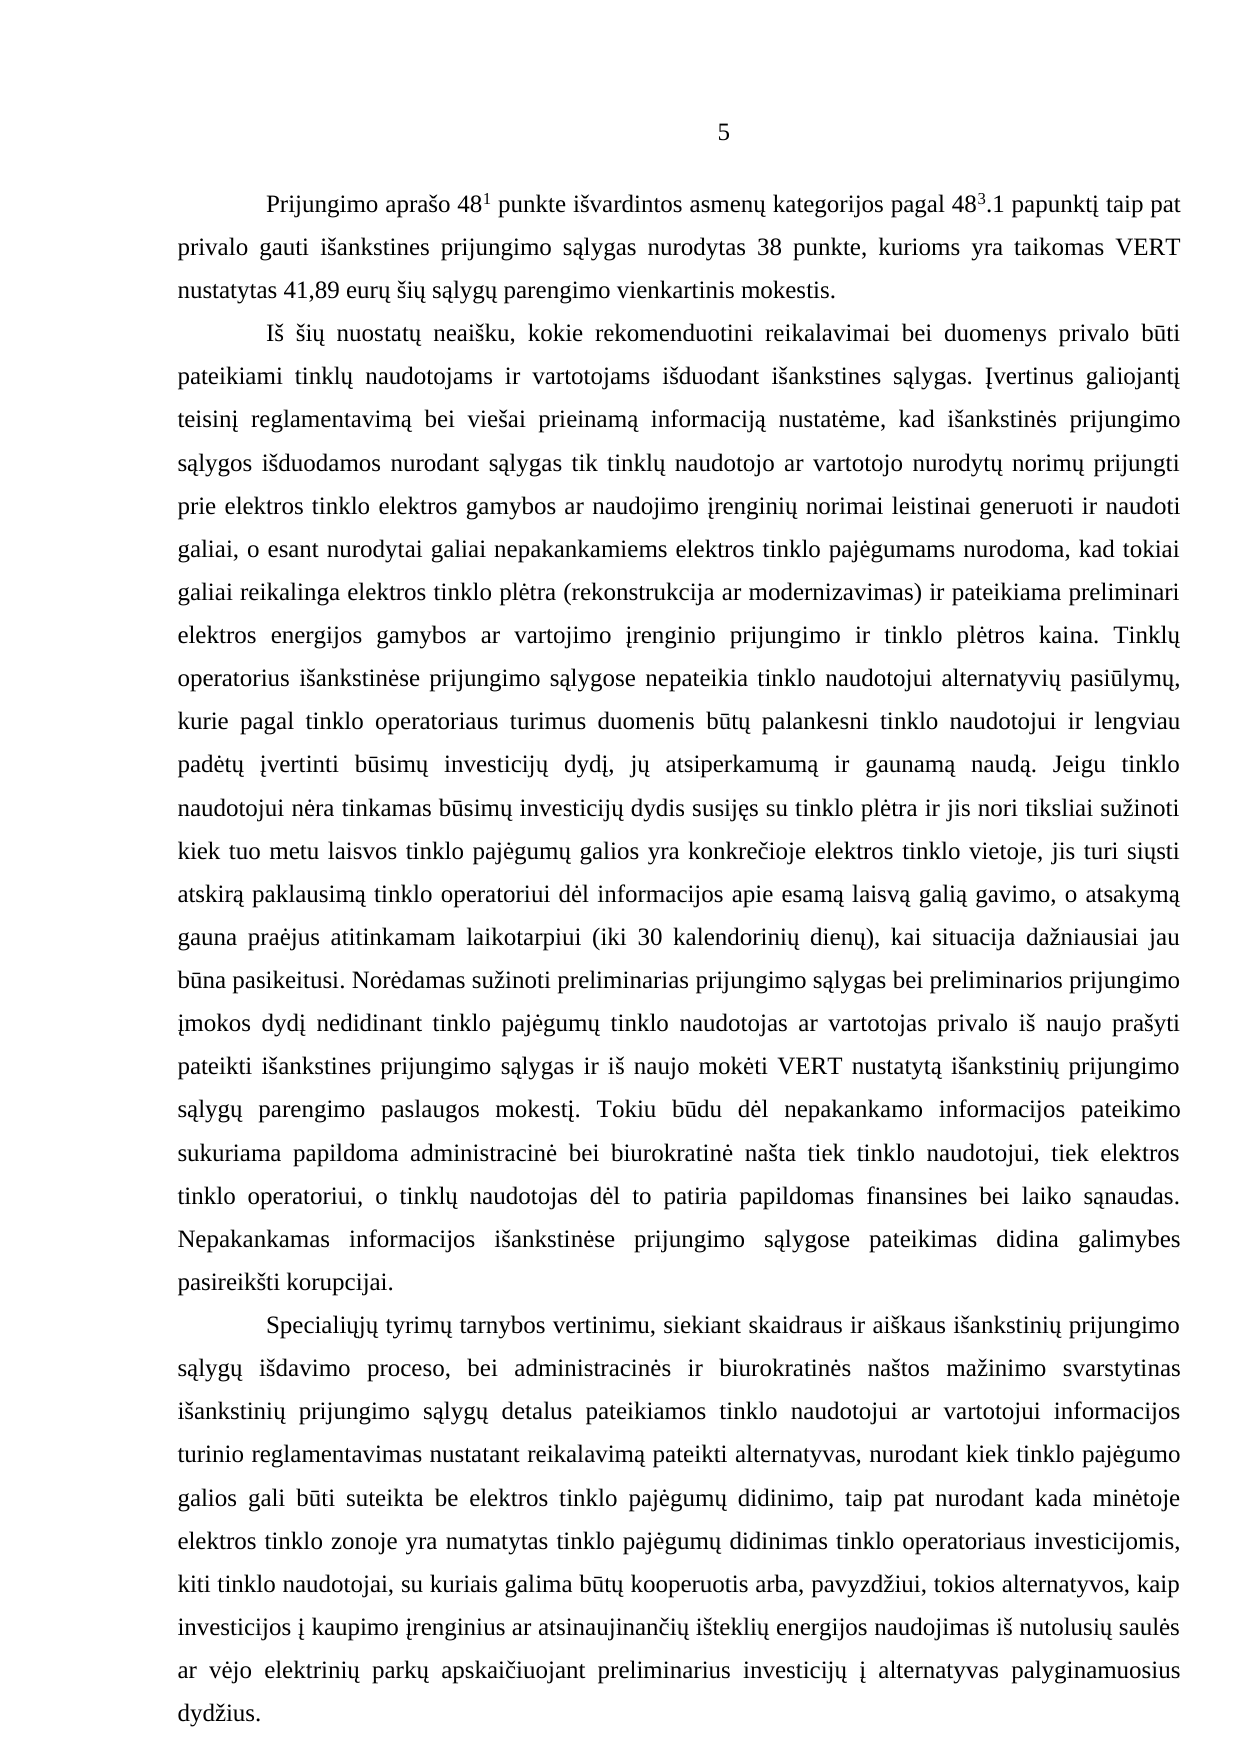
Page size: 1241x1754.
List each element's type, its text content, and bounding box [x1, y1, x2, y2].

list Iš šių nuostatų neaišku, kokie rekomenduotini reikalavimai bei duomenys privalo būti pateikiami tinklų naudotojams ir vartotojams išduodant išankstines sąlygas. Įvertinus galiojantį teisinį reglamentavimą bei viešai prieinamą informaciją nustatėme, kad išankstinės prijungimo sąlygos išduodamos nurodant sąlygas tik tinklų naudotojo ar vartotojo nurodytų norimų prijungti prie elektros tinklo elektros gamybos ar naudojimo įrenginių norimai leistinai generuoti ir naudoti galiai, o esant nurodytai galiai nepakankamiems elektros tinklo pajėgumams nurodoma, kad tokiai galiai reikalinga elektros tinklo plėtra (rekonstrukcija ar modernizavimas) ir pateikiama preliminari elektros energijos gamybos ar vartojimo įrenginio prijungimo ir tinklo plėtros kaina. Tinklų operatorius išankstinėse prijungimo sąlygose nepateikia tinklo naudotojui alternatyvių pasiūlymų, kurie pagal tinklo operatoriaus turimus duomenis būtų palankesni tinklo naudotojui ir lengviau padėtų įvertinti būsimų investicijų dydį, jų atsiperkamumą ir gaunamą naudą. Jeigu tinklo naudotojui nėra tinkamas būsimų investicijų dydis susijęs su tinklo plėtra ir jis nori tiksliai sužinoti kiek tuo metu laisvos tinklo pajėgumų galios yra konkrečioje elektros tinklo vietoje, jis turi siųsti atskirą paklausimą tinklo operatoriui dėl informacijos apie esamą laisvą galią gavimo, o atsakymą gauna praėjus atitinkamam laikotarpiui (iki 30 kalendorinių dienų), kai situacija dažniausiai jau būna pasikeitusi. Norėdamas sužinoti preliminarias prijungimo sąlygas bei preliminarios prijungimo įmokos dydį nedidinant tinklo pajėgumų tinklo naudotojas ar vartotojas privalo iš naujo prašyti pateikti išankstines prijungimo sąlygas ir iš naujo mokėti VERT nustatytą išankstinių prijungimo sąlygų parengimo paslaugos mokestį. Tokiu būdu dėl nepakankamo informacijos pateikimo sukuriama papildoma administracinė bei biurokratinė našta tiek tinklo naudotojui, tiek elektros tinklo operatoriui, o tinklų naudotojas dėl to patiria papildomas finansines bei laiko sąnaudas. Nepakankamas informacijos išankstinėse prijungimo sąlygose pateikimas didina galimybes pasireikšti korupcijai. [177, 318, 1181, 1296]
list Specialiųjų tyrimų tarnybos vertinimu, siekiant skaidraus ir aiškaus išankstinių prijungimo sąlygų išdavimo proceso, bei administracinės ir biurokratinės naštos mažinimo svarstytinas išankstinių prijungimo sąlygų detalus pateikiamos tinklo naudotojui ar vartotojui informacijos turinio reglamentavimas nustatant reikalavimą pateikti alternatyvas, nurodant kiek tinklo pajėgumo galios gali būti suteikta be elektros tinklo pajėgumų didinimo, taip pat nurodant kada minėtoje elektros tinklo zonoje yra numatytas tinklo pajėgumų didinimas tinklo operatoriaus investicijomis, kiti tinklo naudotojai, su kuriais galima būtų kooperuotis arba, pavyzdžiui, tokios alternatyvos, kaip investicijos į kaupimo įrenginius ar atsinaujinančių išteklių energijos naudojimas iš nutolusių saulės ar vėjo elektrinių parkų apskaičiuojant preliminarius investicijų į alternatyvas palyginamuosius dydžius. [177, 1310, 1181, 1727]
list Prijungimo aprašo 481 punkte išvardintos asmenų kategorijos pagal 483.1 papunktį taip pat privalo gauti išankstines prijungimo sąlygas nurodytas 38 punkte, kurioms yra taikomas VERT nustatytas 41,89 eurų šių sąlygų parengimo vienkartinis mokestis. [177, 189, 1181, 304]
